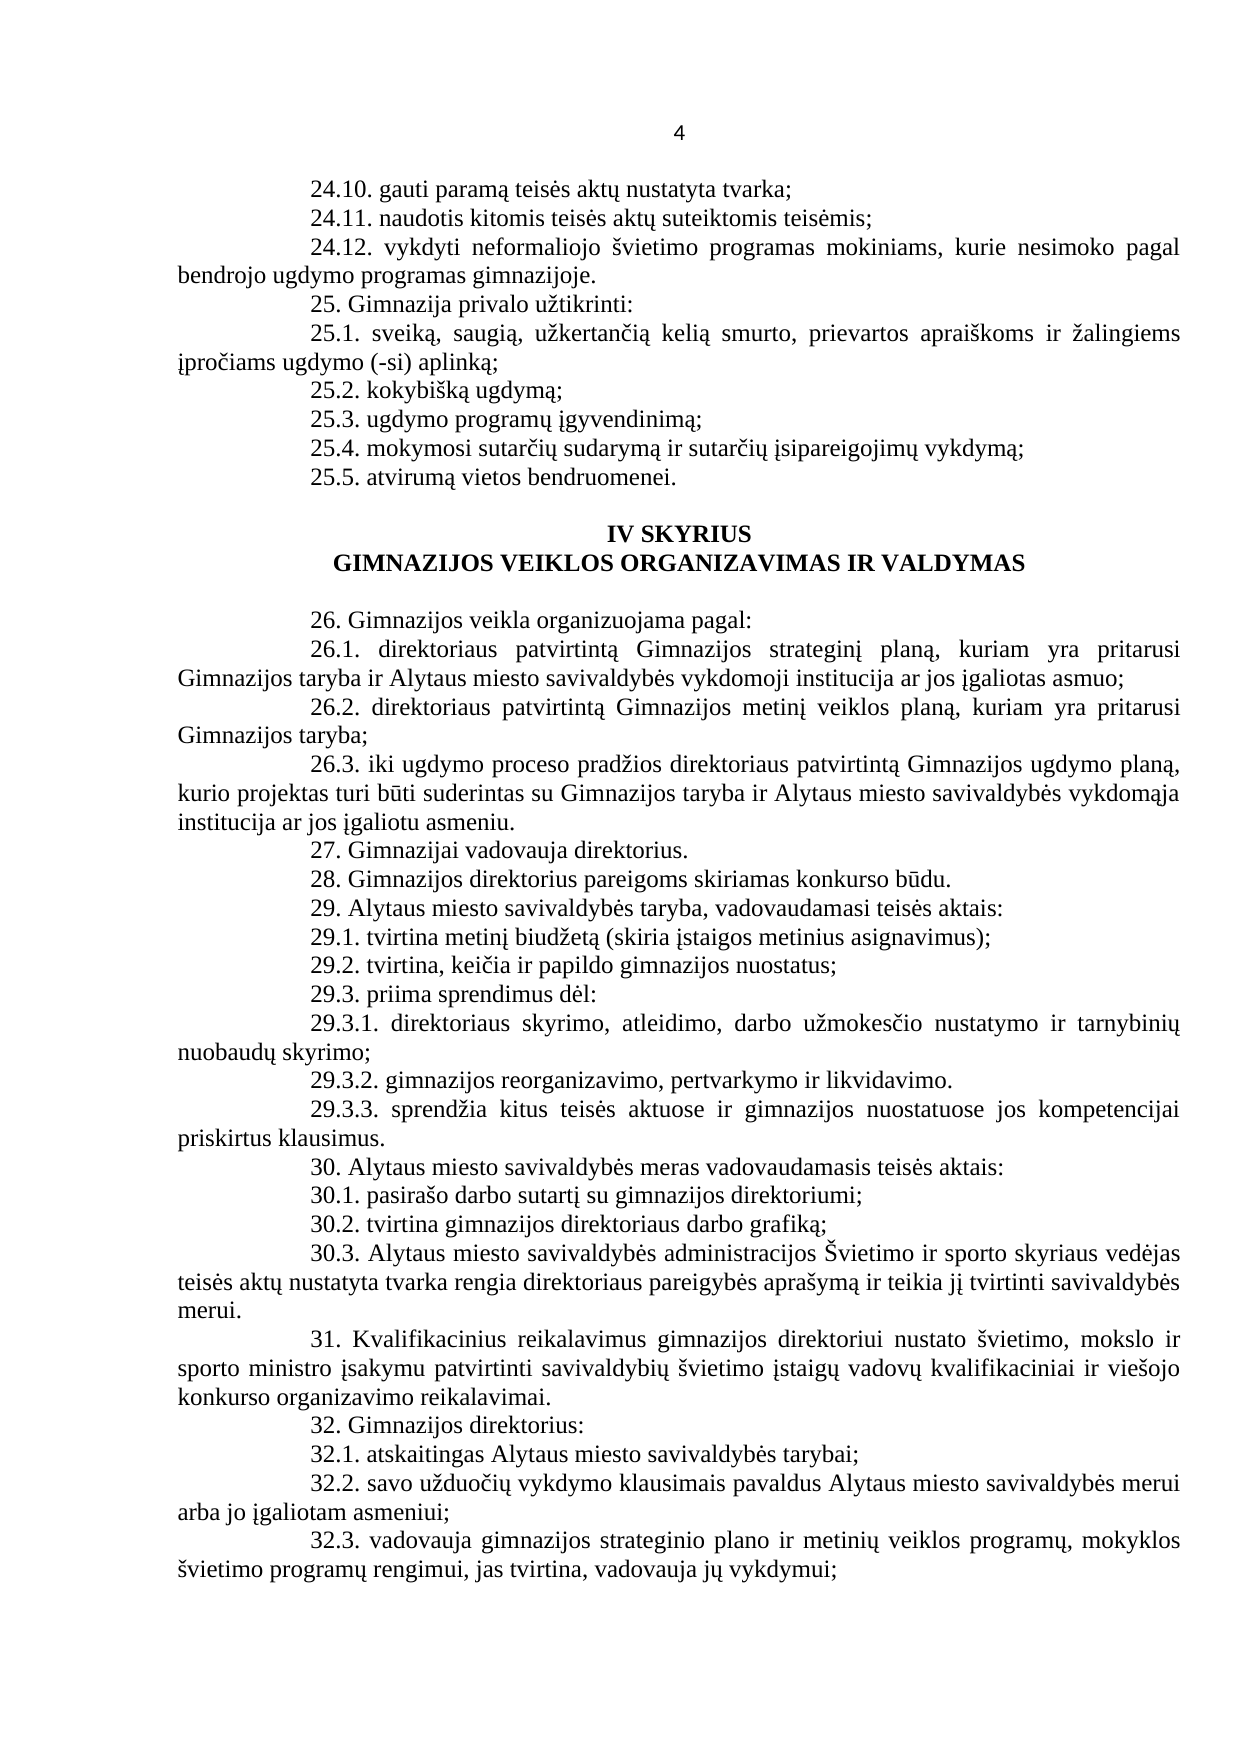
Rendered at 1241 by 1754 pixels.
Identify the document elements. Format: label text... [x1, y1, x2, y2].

text 25. Gimnazija privalo užtikrinti: [177, 289, 1181, 318]
text 29.1. tvirtina metinį biudžetą (skiria įstaigos metinius asignavimus); [177, 922, 1181, 950]
text 30. Alytaus miesto savivaldybės meras vadovaudamasis teisės aktais: [177, 1152, 1181, 1180]
text 32.1. atskaitingas Alytaus miesto savivaldybės tarybai; [177, 1439, 1181, 1468]
text 25.3. ugdymo programų įgyvendinimą; [177, 404, 1181, 433]
text 30.3. Alytaus miesto savivaldybės administracijos Švietimo ir sporto skyriaus vedėjas teisės aktų nustatyta tvarka rengia direktoriaus pareigybės aprašymą ir teikia jį tvirtinti savivaldybės merui. [177, 1238, 1181, 1324]
text 26.1. direktoriaus patvirtintą Gimnazijos strateginį planą, kuriam yra pritarusi Gimnazijos taryba ir Alytaus miesto savivaldybės vykdomoji institucija ar jos įgaliotas asmuo; [177, 634, 1181, 692]
text 26. Gimnazijos veikla organizuojama pagal: [177, 605, 1181, 634]
text 32. Gimnazijos direktorius: [177, 1410, 1181, 1439]
text 28. Gimnazijos direktorius pareigoms skiriamas konkurso būdu. [177, 864, 1181, 893]
text 29.3.1. direktoriaus skyrimo, atleidimo, darbo užmokesčio nustatymo ir tarnybinių nuobaudų skyrimo; [177, 1008, 1181, 1065]
text 29. Alytaus miesto savivaldybės taryba, vadovaudamasi teisės aktais: [177, 893, 1181, 922]
text 30.1. pasirašo darbo sutartį su gimnazijos direktoriumi; [177, 1180, 1181, 1209]
text 25.4. mokymosi sutarčių sudarymą ir sutarčių įsipareigojimų vykdymą; [177, 433, 1181, 462]
text 24.12. vykdyti neformaliojo švietimo programas mokiniams, kurie nesimoko pagal bendrojo ugdymo programas gimnazijoje. [177, 232, 1181, 289]
text 25.1. sveiką, saugią, užkertančią kelią smurto, prievartos apraiškoms ir žalingiems įpročiams ugdymo (-si) aplinką; [177, 318, 1181, 375]
text 25.2. kokybišką ugdymą; [177, 375, 1181, 404]
text IV SKYRIUS [177, 519, 1181, 548]
text 26.2. direktoriaus patvirtintą Gimnazijos metinį veiklos planą, kuriam yra pritarusi Gimnazijos taryba; [177, 692, 1181, 749]
text 32.3. vadovauja gimnazijos strateginio plano ir metinių veiklos programų, mokyklos švietimo programų rengimui, jas tvirtina, vadovauja jų vykdymui; [177, 1525, 1181, 1583]
text 32.2. savo užduočių vykdymo klausimais pavaldus Alytaus miesto savivaldybės merui arba jo įgaliotam asmeniui; [177, 1468, 1181, 1525]
text 30.2. tvirtina gimnazijos direktoriaus darbo grafiką; [177, 1209, 1181, 1238]
text 29.2. tvirtina, keičia ir papildo gimnazijos nuostatus; [177, 950, 1181, 979]
text 29.3.3. sprendžia kitus teisės aktuose ir gimnazijos nuostatuose jos kompetencijai priskirtus klausimus. [177, 1094, 1181, 1152]
text 29.3.2. gimnazijos reorganizavimo, pertvarkymo ir likvidavimo. [177, 1065, 1181, 1094]
text 24.10. gauti paramą teisės aktų nustatyta tvarka; [177, 174, 1181, 203]
text 26.3. iki ugdymo proceso pradžios direktoriaus patvirtintą Gimnazijos ugdymo planą, kurio projektas turi būti suderintas su Gimnazijos taryba ir Alytaus miesto savivaldybės vykdomąja institucija ar jos įgaliotu asmeniu. [177, 749, 1181, 835]
text 24.11. naudotis kitomis teisės aktų suteiktomis teisėmis; [177, 203, 1181, 232]
text 31. Kvalifikacinius reikalavimus gimnazijos direktoriui nustato švietimo, mokslo ir sporto ministro įsakymu patvirtinti savivaldybių švietimo įstaigų vadovų kvalifikaciniai ir viešojo konkurso organizavimo reikalavimai. [177, 1324, 1181, 1410]
text 27. Gimnazijai vadovauja direktorius. [177, 835, 1181, 864]
text 25.5. atvirumą vietos bendruomenei. [177, 462, 1181, 490]
text 29.3. priima sprendimus dėl: [177, 979, 1181, 1008]
text GIMNAZIJOS VEIKLOS ORGANIZAVIMAS IR VALDYMAS [177, 548, 1181, 577]
